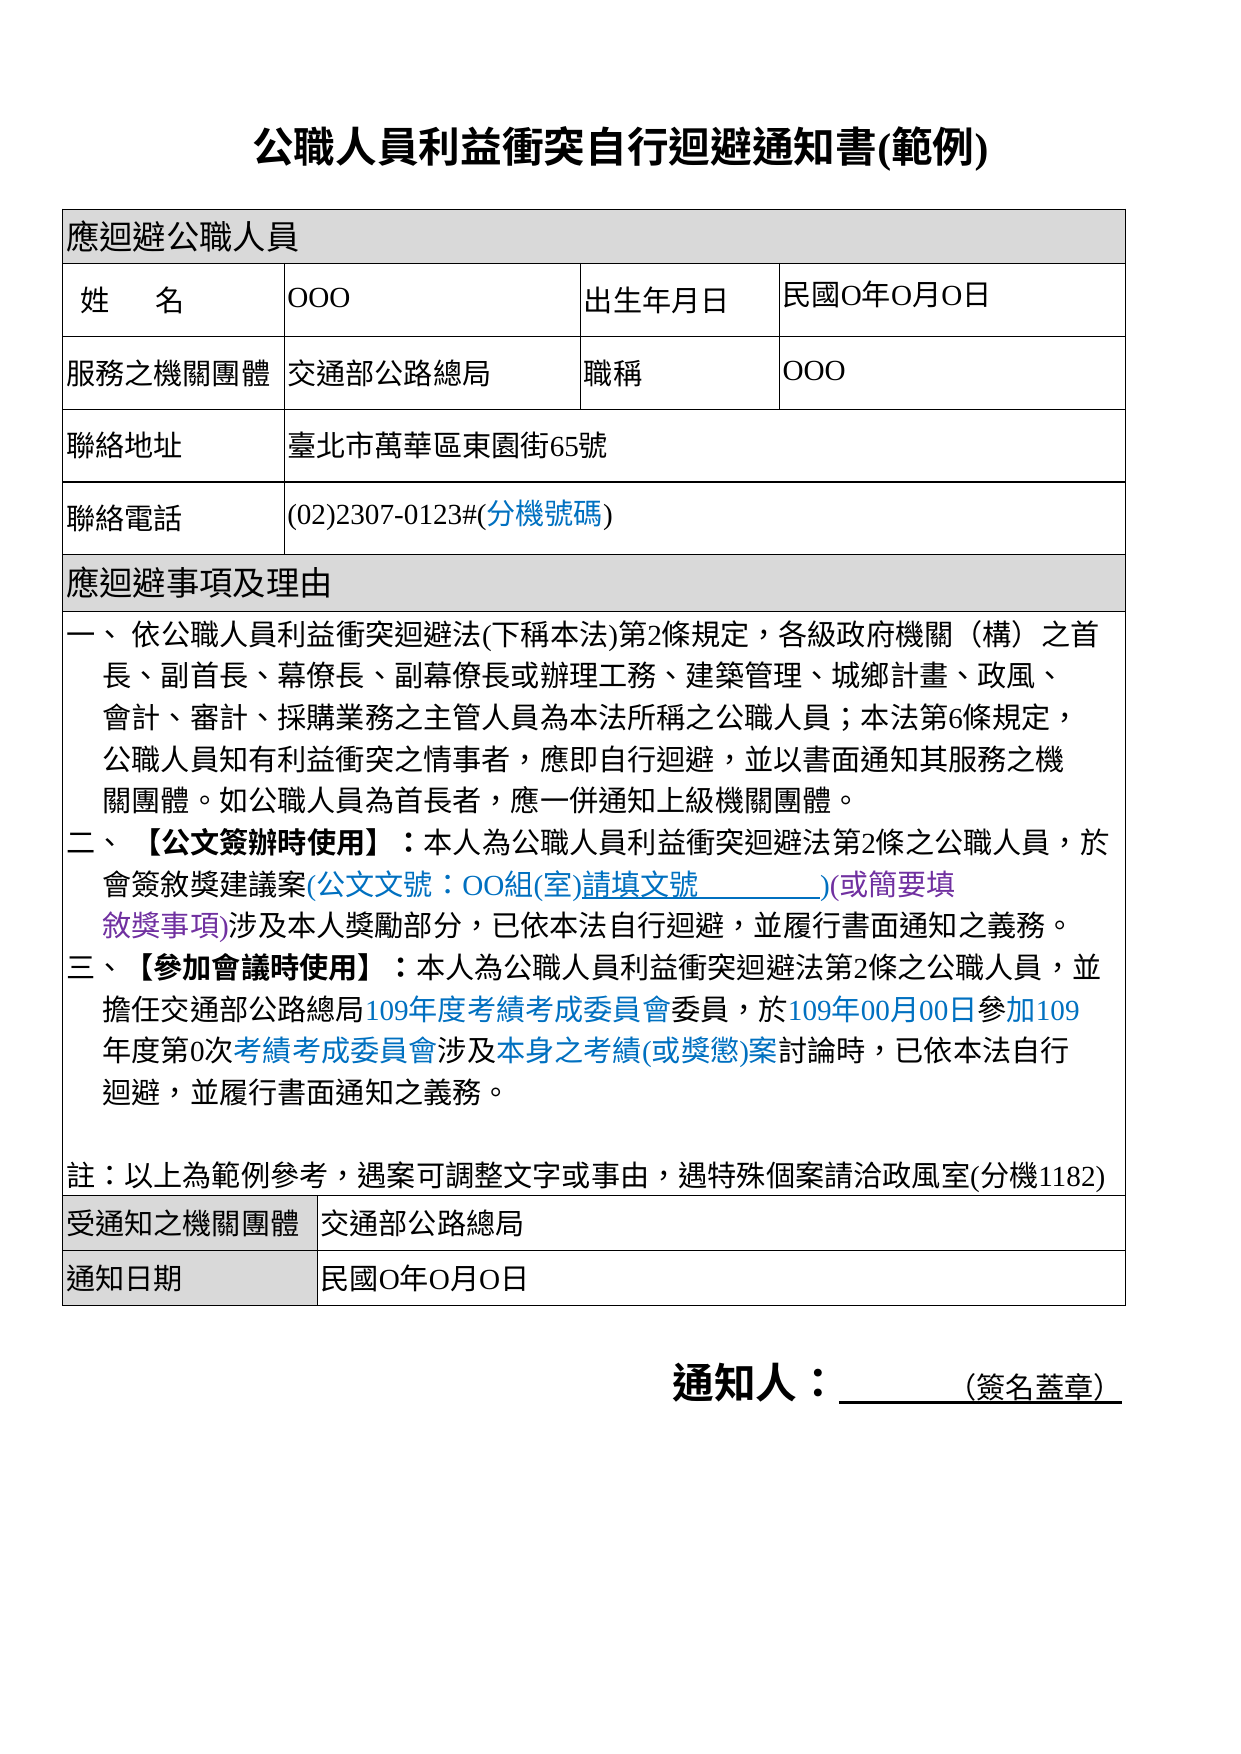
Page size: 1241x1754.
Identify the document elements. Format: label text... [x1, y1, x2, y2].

table_cell 聯絡地址 [63, 410, 284, 481]
table_cell 交通部公路總局 [318, 1196, 1125, 1250]
table_cell 職稱 [581, 337, 779, 409]
table_cell 通知日期 [63, 1251, 317, 1305]
table_cell 民國O年O月O日 [780, 264, 1125, 336]
table_cell 民國O年O月O日 [318, 1251, 1125, 1305]
table_cell 應迴避事項及理由 [63, 555, 1125, 611]
table_cell 聯絡電話 [63, 483, 284, 553]
table_cell 交通部公路總局 [285, 337, 580, 409]
table_cell (02)2307-0123#(分機號碼) [285, 483, 1125, 553]
table_cell 臺北市萬華區東園街65號 [285, 410, 1125, 481]
table_cell 姓 名 [63, 264, 284, 336]
text 公職人員利益衝突自行迴避通知書(範例) [118, 118, 1122, 175]
table_header 應迴避公職人員 [63, 210, 1125, 263]
table_cell OOO [780, 337, 1125, 409]
table_cell OOO [285, 264, 580, 336]
table_cell 出生年月日 [581, 264, 779, 336]
table_cell 服務之機關團體 [63, 337, 284, 409]
table_cell 一、 依公職人員利益衝突迴避法(下稱本法)第2條規定，各級政府機關（構）之首 長、副首長、幕僚長、副幕僚長或辦理工務、建築管理、城鄉計畫、政風、 會計、審計、採購業務之主管人員為本法所稱之公職人員；本法第6條規定， 公職人員知有利益衝突之情事者，應即自行迴避，並以書面通知其服務之機 關團體。如公職人員為首長者，應一併通知上級機關團體。 二、 【公文簽辦時使用】：本人為公職人員利益衝突迴避法第2條之公職人員，於 會簽敘獎建議案(公文文號：OO組(室)請填文號 )(或簡要填 敘獎事項)涉及本人獎勵部分，已依本法自行迴避，並履行書面通知之義務。 三、【參加會議時使用】：本人為公職人員利益衝突迴避法第2條之公職人員，並 擔任交通部公路總局109年度考績考成委員會委員，於109年00月00日參加109 年度第0次考績考成委員會涉及本身之考績(或獎懲)案討論時，已依本法自行 迴避，並履行書面通知之義務。 註：以上為範例參考，遇案可調整文字或事由，遇特殊個案請洽政風室(分機1182) [63, 612, 1125, 1195]
table_cell 受通知之機關團體 [63, 1196, 317, 1250]
text 通知人： （簽名蓋章） [118, 1354, 1122, 1411]
